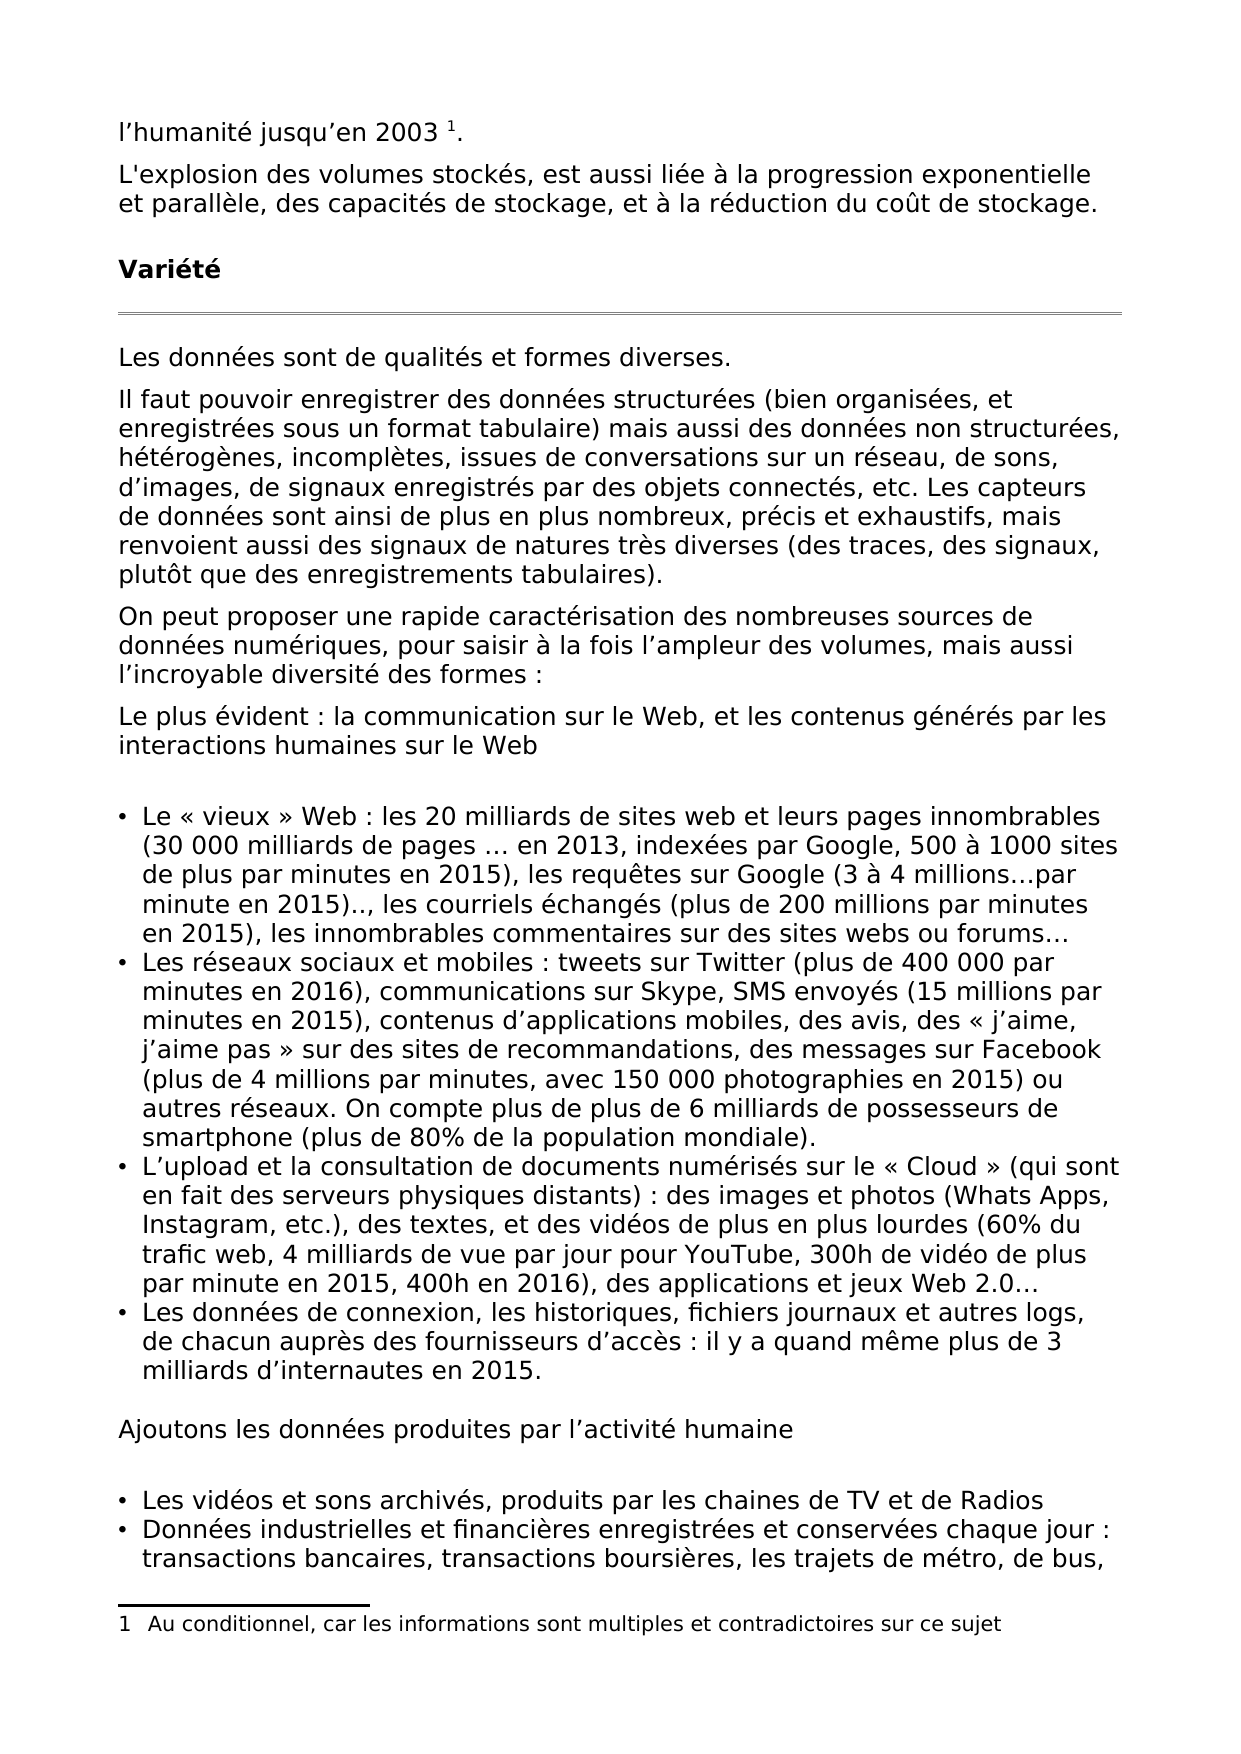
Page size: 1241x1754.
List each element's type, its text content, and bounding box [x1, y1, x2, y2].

text Au conditionnel, car les informations sont multiples et contradictoires sur ce sujet [118, 1612, 1122, 1636]
list Données industrielles et financières enregistrées et conservées chaque jour : transactions bancaires, transactions boursières, les trajets de métro, de bus, [118, 1515, 1122, 1574]
text Il faut pouvoir enregistrer des données structurées (bien organisées, et enregistrées sous un format tabulaire) mais aussi des données non structurées, hétérogènes, incomplètes, issues de conversations sur un réseau, de sons, d’images, de signaux enregistrés par des objets connectés, etc. Les capteurs de données sont ainsi de plus en plus nombreux, précis et exhaustifs, mais renvoient aussi des signaux de natures très diverses (des traces, des signaux, plutôt que des enregistrements tabulaires). [118, 385, 1122, 589]
text Les données sont de qualités et formes diverses. [118, 344, 1122, 373]
text Le plus évident : la communication sur le Web, et les contenus générés par les interactions humaines sur le Web [118, 702, 1122, 760]
list Les réseaux sociaux et mobiles : tweets sur Twitter (plus de 400 000 par minutes en 2016), communications sur Skype, SMS envoyés (15 millions par minutes en 2015), contenus d’applications mobiles, des avis, des « j’aime, j’aime pas » sur des sites de recommandations, des messages sur Facebook (plus de 4 millions par minutes, avec 150 000 photographies en 2015) ou autres réseaux. On compte plus de plus de 6 milliards de possesseurs de smartphone (plus de 80% de la population mondiale). [118, 948, 1122, 1152]
text l’humanité jusqu’en 2003 . [118, 118, 1122, 147]
list Les vidéos et sons archivés, produits par les chaines de TV et de Radios [118, 1486, 1122, 1515]
text Ajoutons les données produites par l’activité humaine [118, 1415, 1122, 1444]
subtitle Variété [118, 256, 1122, 285]
list Le « vieux » Web : les 20 milliards de sites web et leurs pages innombrables (30 000 milliards de pages … en 2013, indexées par Google, 500 à 1000 sites de plus par minutes en 2015), les requêtes sur Google (3 à 4 millions…par minute en 2015).., les courriels échangés (plus de 200 millions par minutes en 2015), les innombrables commentaires sur des sites webs ou forums… [118, 802, 1122, 948]
text On peut proposer une rapide caractérisation des nombreuses sources de données numériques, pour saisir à la fois l’ampleur des volumes, mais aussi l’incroyable diversité des formes : [118, 602, 1122, 689]
list L’upload et la consultation de documents numérisés sur le « Cloud » (qui sont en fait des serveurs physiques distants) : des images et photos (Whats Apps, Instagram, etc.), des textes, et des vidéos de plus en plus lourdes (60% du trafic web, 4 milliards de vue par jour pour YouTube, 300h de vidéo de plus par minute en 2015, 400h en 2016), des applications et jeux Web 2.0… [118, 1152, 1122, 1298]
list Les données de connexion, les historiques, fichiers journaux et autres logs, de chacun auprès des fournisseurs d’accès : il y a quand même plus de 3 milliards d’internautes en 2015. [118, 1298, 1122, 1386]
text L'explosion des volumes stockés, est aussi liée à la progression exponentielle et parallèle, des capacités de stockage, et à la réduction du coût de stockage. [118, 160, 1122, 218]
